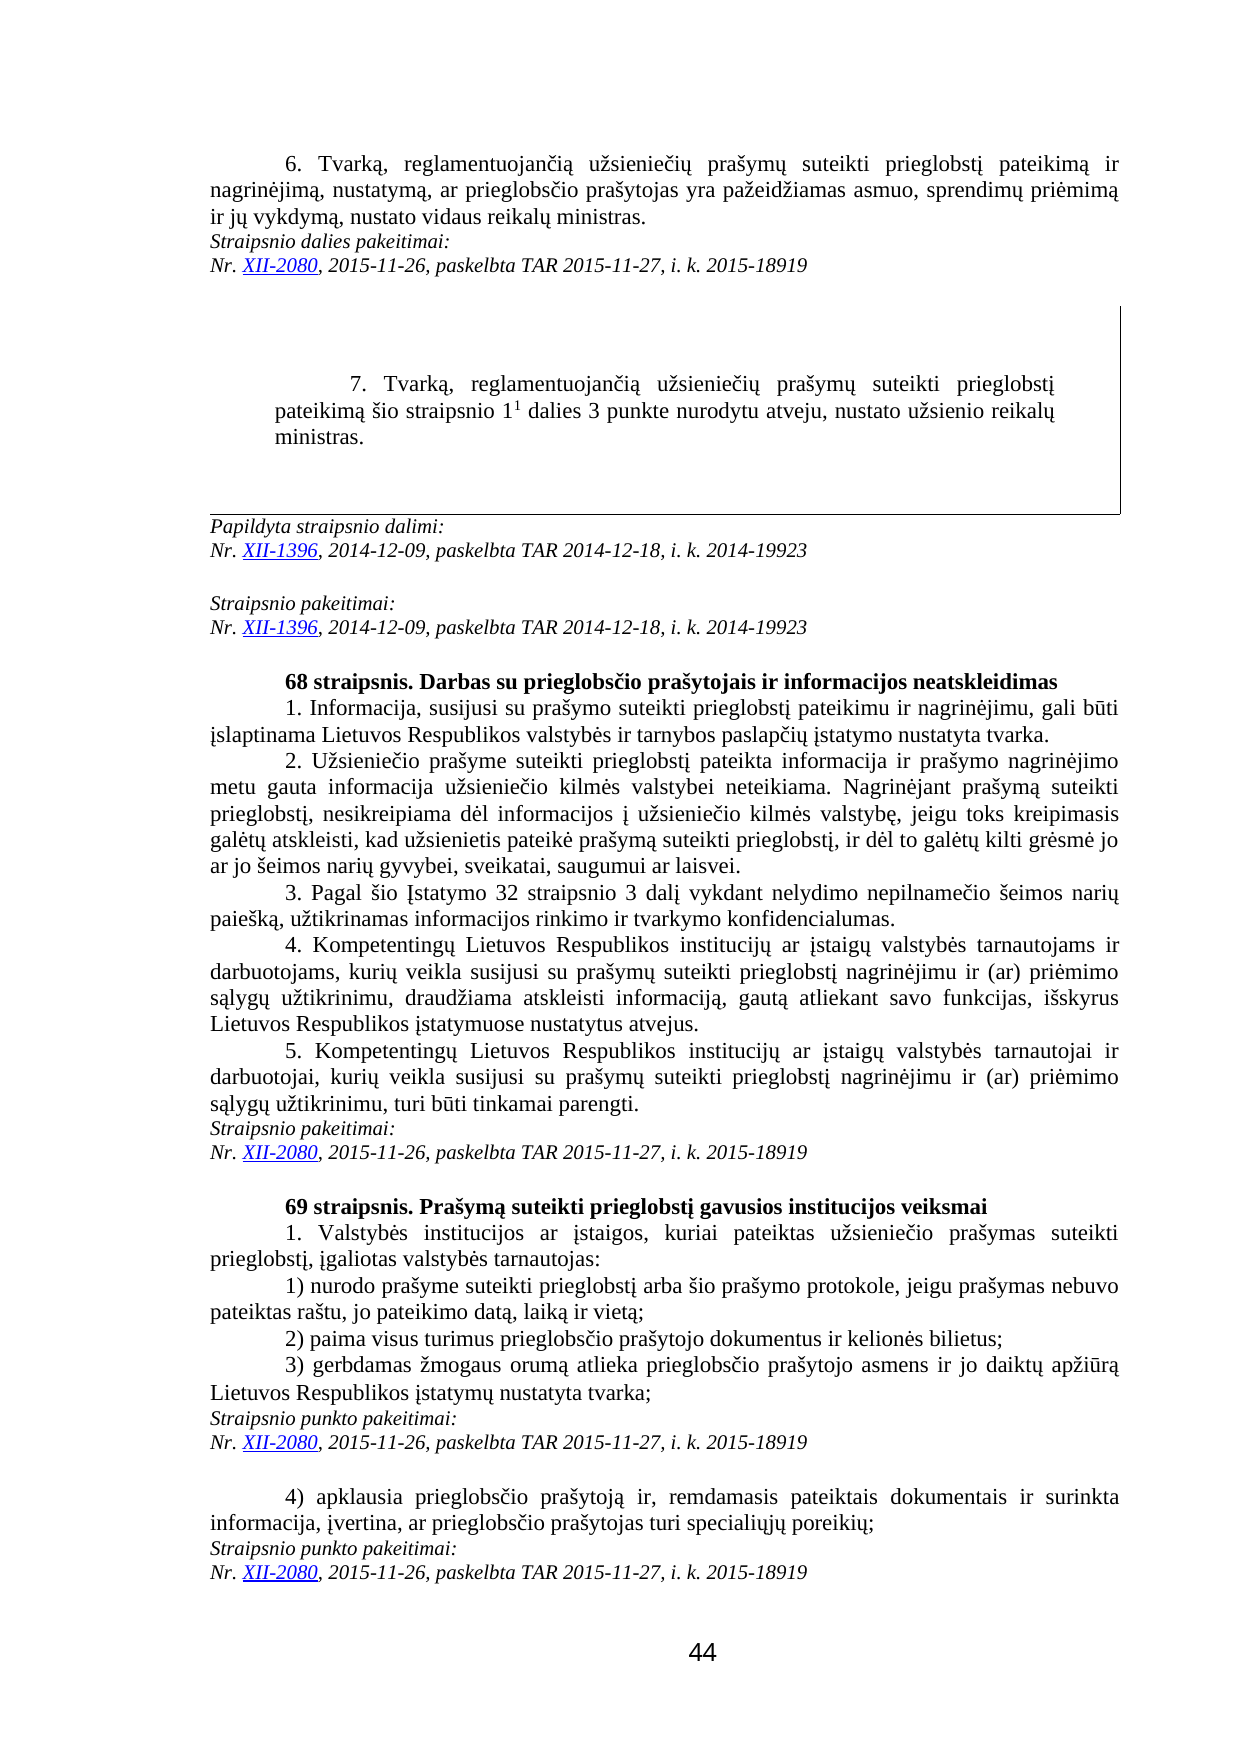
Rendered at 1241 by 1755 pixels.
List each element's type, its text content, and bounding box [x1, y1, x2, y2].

text 1. Valstybės institucijos ar įstaigos, kuriai pateiktas užsieniečio prašymas suteikti prieglobstį, įgaliotas valstybės tarnautojas: [210, 1219, 1120, 1272]
text Straipsnio pakeitimai: [210, 1116, 1120, 1140]
text 4) apklausia prieglobsčio prašytoją ir, remdamasis pateiktais dokumentais ir surinkta informacija, įvertina, ar prieglobsčio prašytojas turi specialiųjų poreikių; [210, 1483, 1120, 1536]
text 5. Kompetentingų Lietuvos Respublikos institucijų ar įstaigų valstybės tarnautojai ir darbuotojai, kurių veikla susijusi su prašymų suteikti prieglobstį nagrinėjimu ir (ar) priėmimo sąlygų užtikrinimu, turi būti tinkamai parengti. [210, 1037, 1120, 1116]
text 4. Kompetentingų Lietuvos Respublikos institucijų ar įstaigų valstybės tarnautojams ir darbuotojams, kurių veikla susijusi su prašymų suteikti prieglobstį nagrinėjimu ir (ar) priėmimo sąlygų užtikrinimu, draudžiama atskleisti informaciją, gautą atliekant savo funkcijas, išskyrus Lietuvos Respublikos įstatymuose nustatytus atvejus. [210, 931, 1120, 1037]
text Nr. XII-2080, 2015-11-26, paskelbta TAR 2015-11-27, i. k. 2015-18919 [210, 1140, 1120, 1164]
text Nr. XII-1396, 2014-12-09, paskelbta TAR 2014-12-18, i. k. 2014-19923 [210, 615, 1120, 639]
text Straipsnio pakeitimai: [210, 591, 1120, 615]
text 2. Užsieniečio prašyme suteikti prieglobstį pateikta informacija ir prašymo nagrinėjimo metu gauta informacija užsieniečio kilmės valstybei neteikiama. Nagrinėjant prašymą suteikti prieglobstį, nesikreipiama dėl informacijos į užsieniečio kilmės valstybę, jeigu toks kreipimasis galėtų atskleisti, kad užsienietis pateikė prašymą suteikti prieglobstį, ir dėl to galėtų kilti grėsmė jo ar jo šeimos narių gyvybei, sveikatai, saugumui ar laisvei. [210, 747, 1120, 879]
text Nr. XII-2080, 2015-11-26, paskelbta TAR 2015-11-27, i. k. 2015-18919 [210, 1560, 1120, 1584]
text 3) gerbdamas žmogaus orumą atlieka prieglobsčio prašytojo asmens ir jo daiktų apžiūrą Lietuvos Respublikos įstatymų nustatyta tvarka; [210, 1351, 1120, 1406]
text 6. Tvarką, reglamentuojančią užsieniečių prašymų suteikti prieglobstį pateikimą ir nagrinėjimą, nustatymą, ar prieglobsčio prašytojas yra pažeidžiamas asmuo, sprendimų priėmimą ir jų vykdymą, nustato vidaus reikalų ministras. [210, 150, 1120, 229]
text Nr. XII-1396, 2014-12-09, paskelbta TAR 2014-12-18, i. k. 2014-19923 [210, 538, 1120, 562]
text Nr. XII-2080, 2015-11-26, paskelbta TAR 2015-11-27, i. k. 2015-18919 [210, 253, 1120, 277]
text 68 straipsnis. Darbas su prieglobsčio prašytojais ir informacijos neatskleidimas [210, 668, 1120, 694]
text 1. Informacija, susijusi su prašymo suteikti prieglobstį pateikimu ir nagrinėjimu, gali būti įslaptinama Lietuvos Respublikos valstybės ir tarnybos paslapčių įstatymo nustatyta tvarka. [210, 694, 1120, 747]
text Nr. XII-2080, 2015-11-26, paskelbta TAR 2015-11-27, i. k. 2015-18919 [210, 1430, 1120, 1454]
text Straipsnio dalies pakeitimai: [210, 229, 1120, 253]
text 2) paima visus turimus prieglobsčio prašytojo dokumentus ir kelionės bilietus; [210, 1324, 1120, 1351]
text 7. Tvarką, reglamentuojančią užsieniečių prašymų suteikti prieglobstį pateikimą šio straipsnio 11 dalies 3 punkte nurodytu atveju, nustato užsienio reikalų ministras. [210, 306, 1120, 514]
text Papildyta straipsnio dalimi: [210, 514, 1120, 538]
text Straipsnio punkto pakeitimai: [210, 1536, 1120, 1560]
text 3. Pagal šio Įstatymo 32 straipsnio 3 dalį vykdant nelydimo nepilnamečio šeimos narių paiešką, užtikrinamas informacijos rinkimo ir tvarkymo konfidencialumas. [210, 879, 1120, 931]
text Straipsnio punkto pakeitimai: [210, 1406, 1120, 1430]
text 1) nurodo prašyme suteikti prieglobstį arba šio prašymo protokole, jeigu prašymas nebuvo pateiktas raštu, jo pateikimo datą, laiką ir vietą; [210, 1272, 1120, 1324]
subtitle 69 straipsnis. Prašymą suteikti prieglobstį gavusios institucijos veiksmai [210, 1193, 1120, 1219]
